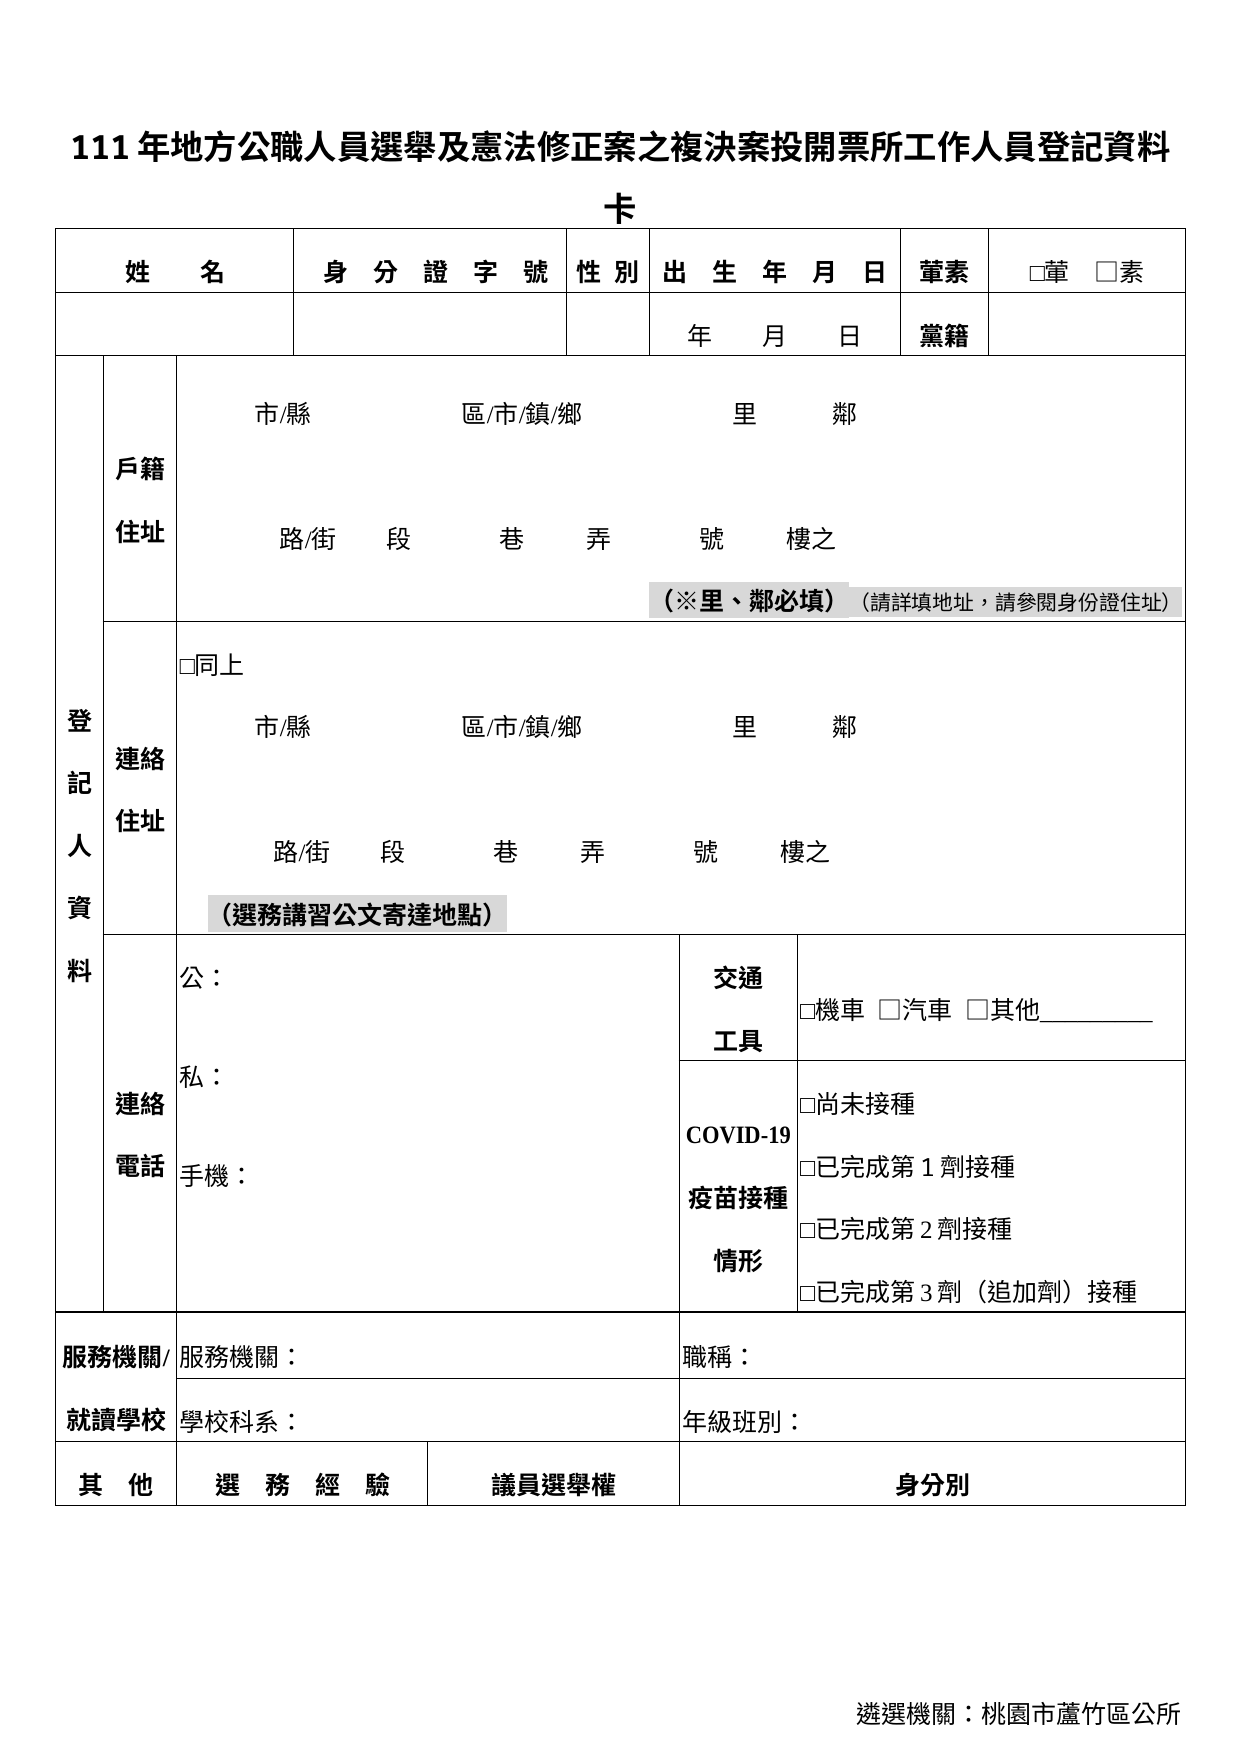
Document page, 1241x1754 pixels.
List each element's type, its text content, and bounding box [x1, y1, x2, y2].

table_cell 市/縣 區/市/鎮/鄉 里 鄰 路/街 段 巷 弄 號 樓之 （※里、鄰必填）（請詳填地址，請參閱身份證住址） [177, 356, 1185, 621]
table_cell [294, 293, 566, 355]
table_cell 登 記 人 資 料 [56, 356, 103, 1311]
table_header 性 別 [567, 229, 649, 292]
table_cell COVID-19疫苗接種情形 [680, 1061, 797, 1311]
table_cell [567, 293, 649, 355]
table_cell 學校科系： [177, 1379, 679, 1441]
table_cell 身分別 [680, 1442, 1185, 1505]
table_header 身 分 證 字 號 [294, 229, 566, 292]
table_cell □同上 市/縣 區/市/鎮/鄉 里 鄰 路/街 段 巷 弄 號 樓之 （選務講習公文寄達地點） [177, 622, 1185, 934]
table_cell 年 月 日 [650, 293, 900, 355]
table_cell [989, 293, 1185, 355]
table_cell 服務機關/ 就讀學校 [56, 1313, 176, 1441]
table_header 姓 名 [56, 229, 293, 292]
table_cell 連絡 住址 [104, 622, 176, 934]
table_cell 戶籍 住址 [104, 356, 176, 621]
table_cell 黨籍 [901, 293, 988, 355]
table_header □葷 □素 [989, 229, 1185, 292]
table_cell 交通 工具 [680, 935, 797, 1060]
table_header 出 生 年 月 日 [650, 229, 900, 292]
table_cell 其 他 [56, 1442, 176, 1505]
table_cell 連絡 電話 [104, 935, 176, 1311]
text 111年地方公職人員選舉及憲法修正案之複決案投開票所工作人員登記資料卡 [59, 103, 1181, 228]
table_cell 年級班別： [680, 1379, 1185, 1441]
table_cell □尚未接種 □已完成第1劑接種 □已完成第2劑接種 □已完成第3劑（追加劑）接種 [798, 1061, 1185, 1311]
table_cell 公： 私： 手機： [177, 935, 679, 1311]
table_cell 選 務 經 驗 [177, 1442, 427, 1505]
table_cell 服務機關： [177, 1313, 679, 1378]
table_cell 議員選舉權 [428, 1442, 679, 1505]
table_cell [56, 293, 293, 355]
table_cell □機車 □汽車 □其他_________ [798, 935, 1185, 1060]
table_cell 職稱： [680, 1313, 1185, 1378]
table_header 葷素 [901, 229, 988, 292]
